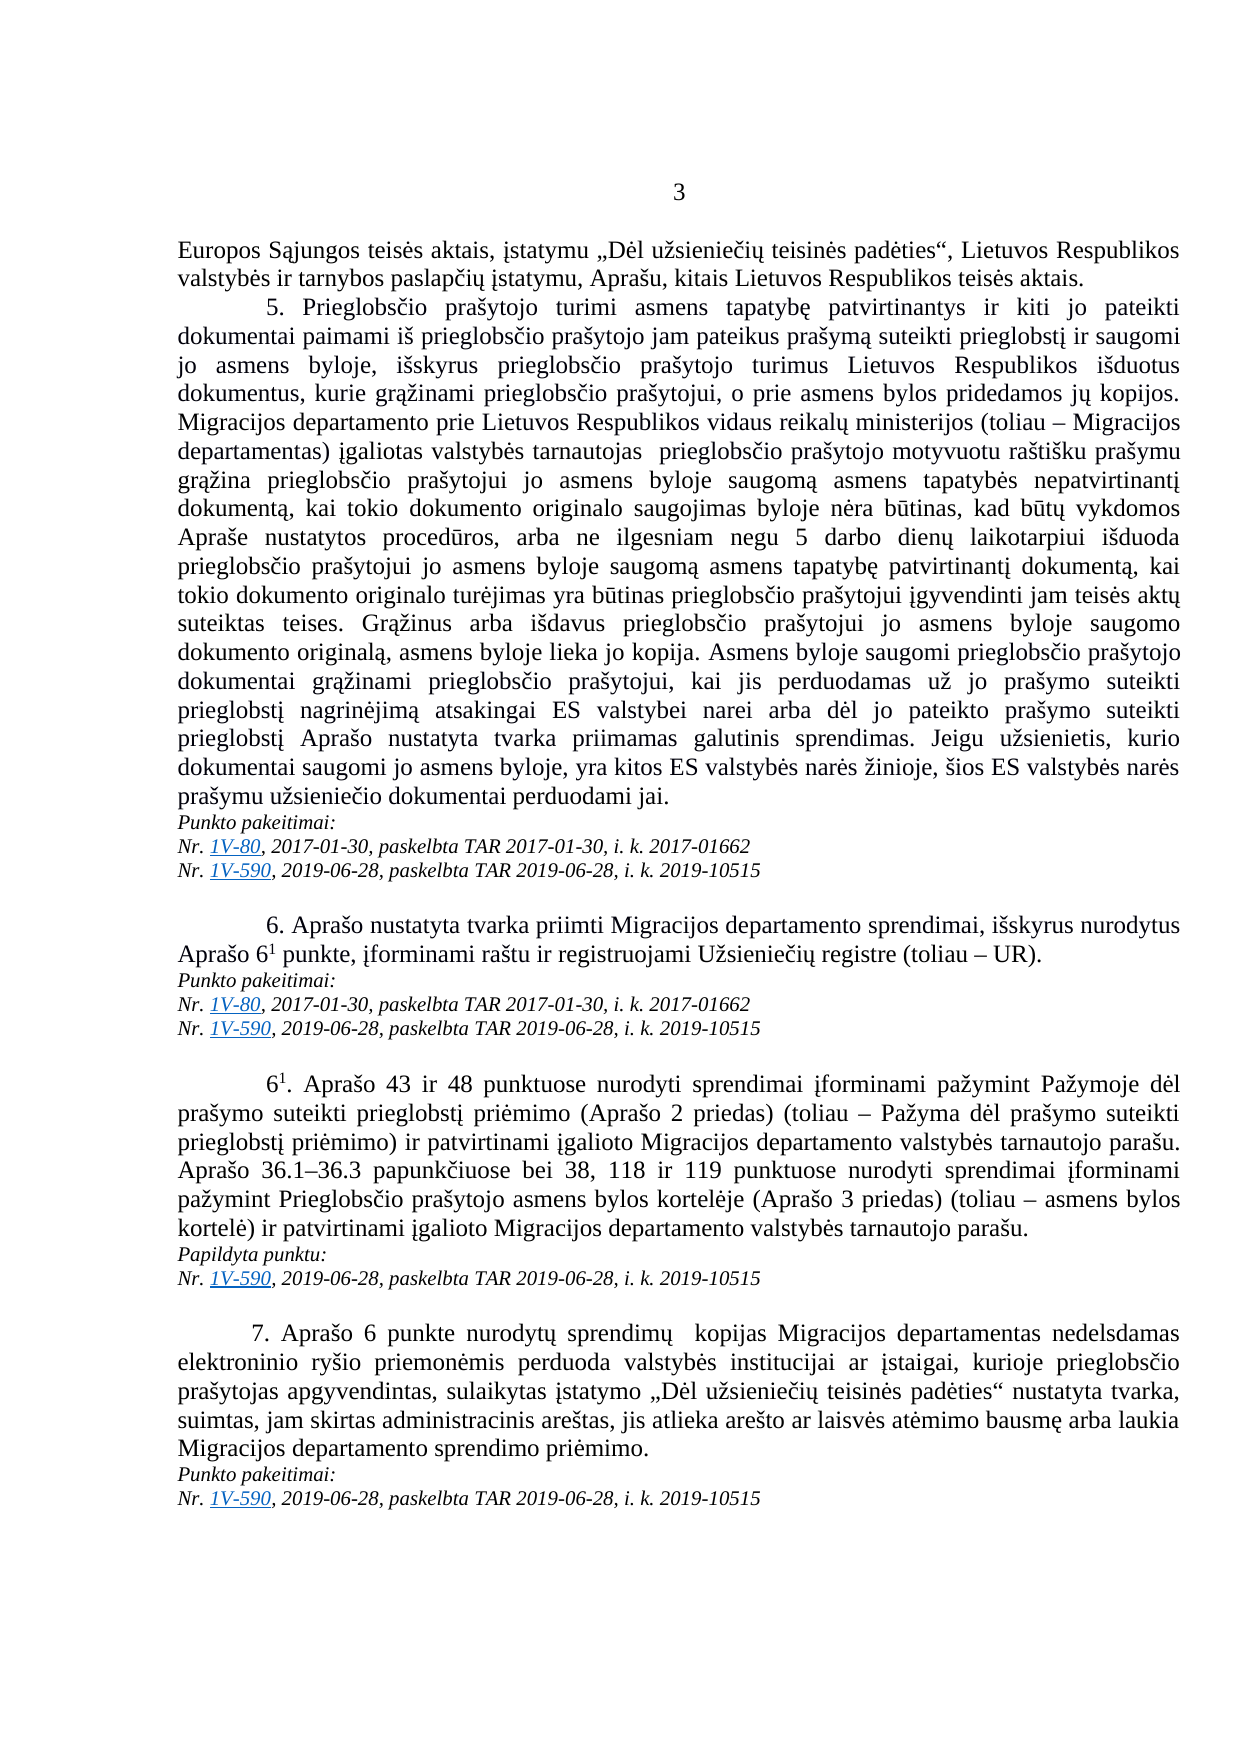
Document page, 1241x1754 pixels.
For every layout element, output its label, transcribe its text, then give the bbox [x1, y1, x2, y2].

text Nr. 1V-590, 2019-06-28, paskelbta TAR 2019-06-28, i. k. 2019-10515 [177, 1486, 1181, 1510]
text Europos Sąjungos teisės aktais, įstatymu „Dėl užsieniečių teisinės padėties“, Lietuvos Respublikos valstybės ir tarnybos paslapčių įstatymu, Aprašu, kitais Lietuvos Respublikos teisės aktais. [177, 235, 1181, 292]
text 7. Aprašo 6 punkte nurodytų sprendimų kopijas Migracijos departamentas nedelsdamas elektroninio ryšio priemonėmis perduoda valstybės institucijai ar įstaigai, kurioje prieglobsčio prašytojas apgyvendintas, sulaikytas įstatymo „Dėl užsieniečių teisinės padėties“ nustatyta tvarka, suimtas, jam skirtas administracinis areštas, jis atlieka arešto ar laisvės atėmimo bausmę arba laukia Migracijos departamento sprendimo priėmimo. [177, 1318, 1181, 1462]
text Punkto pakeitimai: [177, 810, 1181, 834]
text Papildyta punktu: [177, 1242, 1181, 1266]
text Nr. 1V-590, 2019-06-28, paskelbta TAR 2019-06-28, i. k. 2019-10515 [177, 1016, 1181, 1040]
text Nr. 1V-590, 2019-06-28, paskelbta TAR 2019-06-28, i. k. 2019-10515 [177, 858, 1181, 882]
text 61. Aprašo 43 ir 48 punktuose nurodyti sprendimai įforminami pažymint Pažymoje dėl prašymo suteikti prieglobstį priėmimo (Aprašo 2 priedas) (toliau – Pažyma dėl prašymo suteikti prieglobstį priėmimo) ir patvirtinami įgalioto Migracijos departamento valstybės tarnautojo parašu. Aprašo 36.1–36.3 papunkčiuose bei 38, 118 ir 119 punktuose nurodyti sprendimai įforminami pažymint Prieglobsčio prašytojo asmens bylos kortelėje (Aprašo 3 priedas) (toliau – asmens bylos kortelė) ir patvirtinami įgalioto Migracijos departamento valstybės tarnautojo parašu. [177, 1069, 1181, 1242]
text Nr. 1V-80, 2017-01-30, paskelbta TAR 2017-01-30, i. k. 2017-01662 [177, 992, 1181, 1016]
text Nr. 1V-80, 2017-01-30, paskelbta TAR 2017-01-30, i. k. 2017-01662 [177, 834, 1181, 858]
text 6. Aprašo nustatyta tvarka priimti Migracijos departamento sprendimai, išskyrus nurodytus Aprašo 61 punkte, įforminami raštu ir registruojami Užsieniečių registre (toliau – UR). [177, 911, 1181, 968]
text Nr. 1V-590, 2019-06-28, paskelbta TAR 2019-06-28, i. k. 2019-10515 [177, 1266, 1181, 1290]
text 5. Prieglobsčio prašytojo turimi asmens tapatybę patvirtinantys ir kiti jo pateikti dokumentai paimami iš prieglobsčio prašytojo jam pateikus prašymą suteikti prieglobstį ir saugomi jo asmens byloje, išskyrus prieglobsčio prašytojo turimus Lietuvos Respublikos išduotus dokumentus, kurie grąžinami prieglobsčio prašytojui, o prie asmens bylos pridedamos jų kopijos. Migracijos departamento prie Lietuvos Respublikos vidaus reikalų ministerijos (toliau – Migracijos departamentas) įgaliotas valstybės tarnautojas prieglobsčio prašytojo motyvuotu raštišku prašymu grąžina prieglobsčio prašytojui jo asmens byloje saugomą asmens tapatybės nepatvirtinantį dokumentą, kai tokio dokumento originalo saugojimas byloje nėra būtinas, kad būtų vykdomos Apraše nustatytos procedūros, arba ne ilgesniam negu 5 darbo dienų laikotarpiui išduoda prieglobsčio prašytojui jo asmens byloje saugomą asmens tapatybę patvirtinantį dokumentą, kai tokio dokumento originalo turėjimas yra būtinas prieglobsčio prašytojui įgyvendinti jam teisės aktų suteiktas teises. Grąžinus arba išdavus prieglobsčio prašytojui jo asmens byloje saugomo dokumento originalą, asmens byloje lieka jo kopija. Asmens byloje saugomi prieglobsčio prašytojo dokumentai grąžinami prieglobsčio prašytojui, kai jis perduodamas už jo prašymo suteikti prieglobstį nagrinėjimą atsakingai ES valstybei narei arba dėl jo pateikto prašymo suteikti prieglobstį Aprašo nustatyta tvarka priimamas galutinis sprendimas. Jeigu užsienietis, kurio dokumentai saugomi jo asmens byloje, yra kitos ES valstybės narės žinioje, šios ES valstybės narės prašymu užsieniečio dokumentai perduodami jai. [177, 292, 1181, 810]
text Punkto pakeitimai: [177, 968, 1181, 992]
text Punkto pakeitimai: [177, 1462, 1181, 1486]
